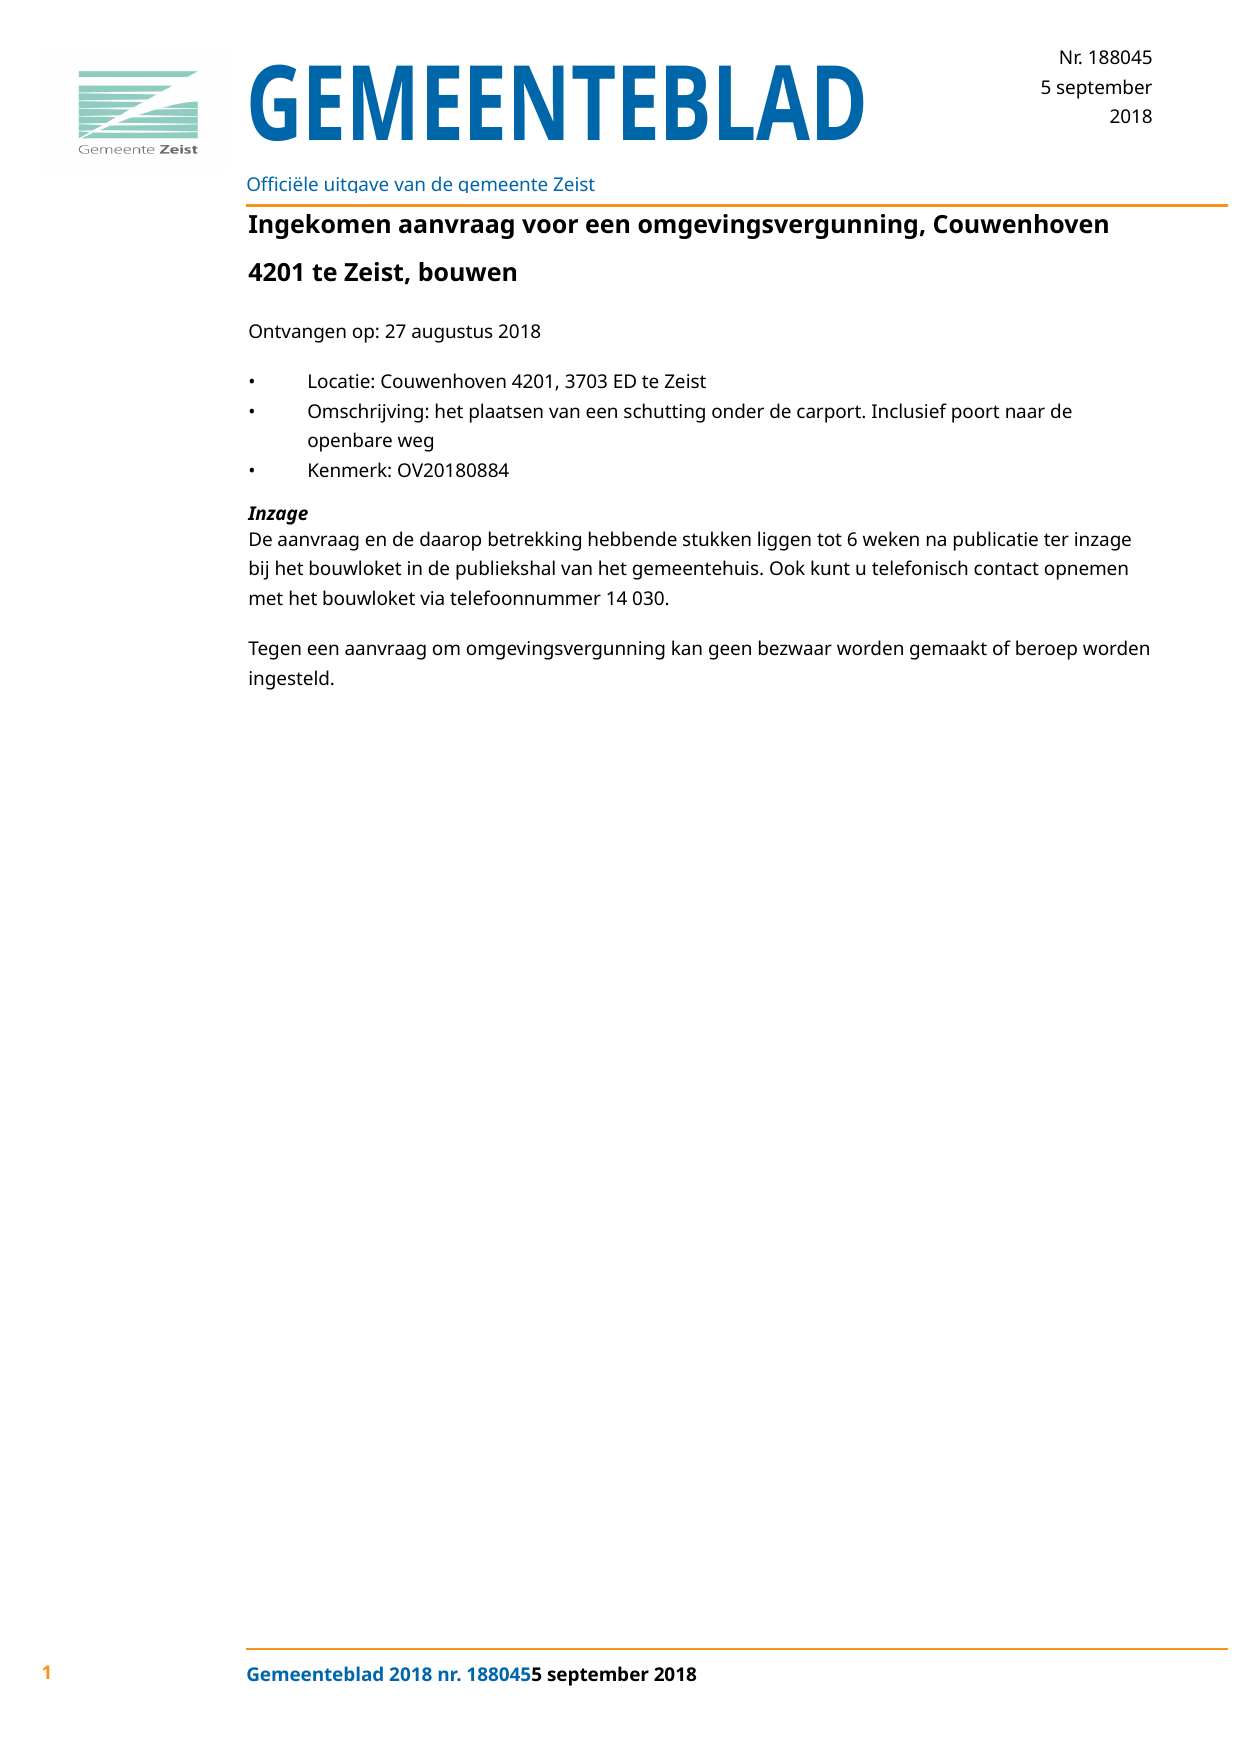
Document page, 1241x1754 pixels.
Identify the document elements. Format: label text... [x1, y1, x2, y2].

text Tegen een aanvraag om omgevingsvergunning kan geen bezwaar worden gemaakt of beroep worden ingesteld. [248, 636, 1152, 691]
text Ingekomen aanvraag voor een omgevingsvergunning, Couwenhoven 4201 te Zeist, bouwen [248, 207, 1152, 288]
picture [41, 47, 231, 172]
text Ontvangen op: 27 augustus 2018 [248, 318, 1152, 344]
text Inzage [248, 500, 1152, 526]
list Kenmerk: OV20180884 [248, 457, 1152, 483]
list Omschrijving: het plaatsen van een schutting onder de carport. Inclusief poort naar de openbare weg [248, 398, 1152, 453]
text De aanvraag en de daarop betrekking hebbende stukken liggen tot 6 weken na publicatie ter inzage bij het bouwloket in de publiekshal van het gemeentehuis. Ook kunt u telefonisch contact opnemen met het bouwloket via telefoonnummer 14 030. [248, 526, 1152, 611]
list Locatie: Couwenhoven 4201, 3703 ED te Zeist [248, 368, 1152, 394]
